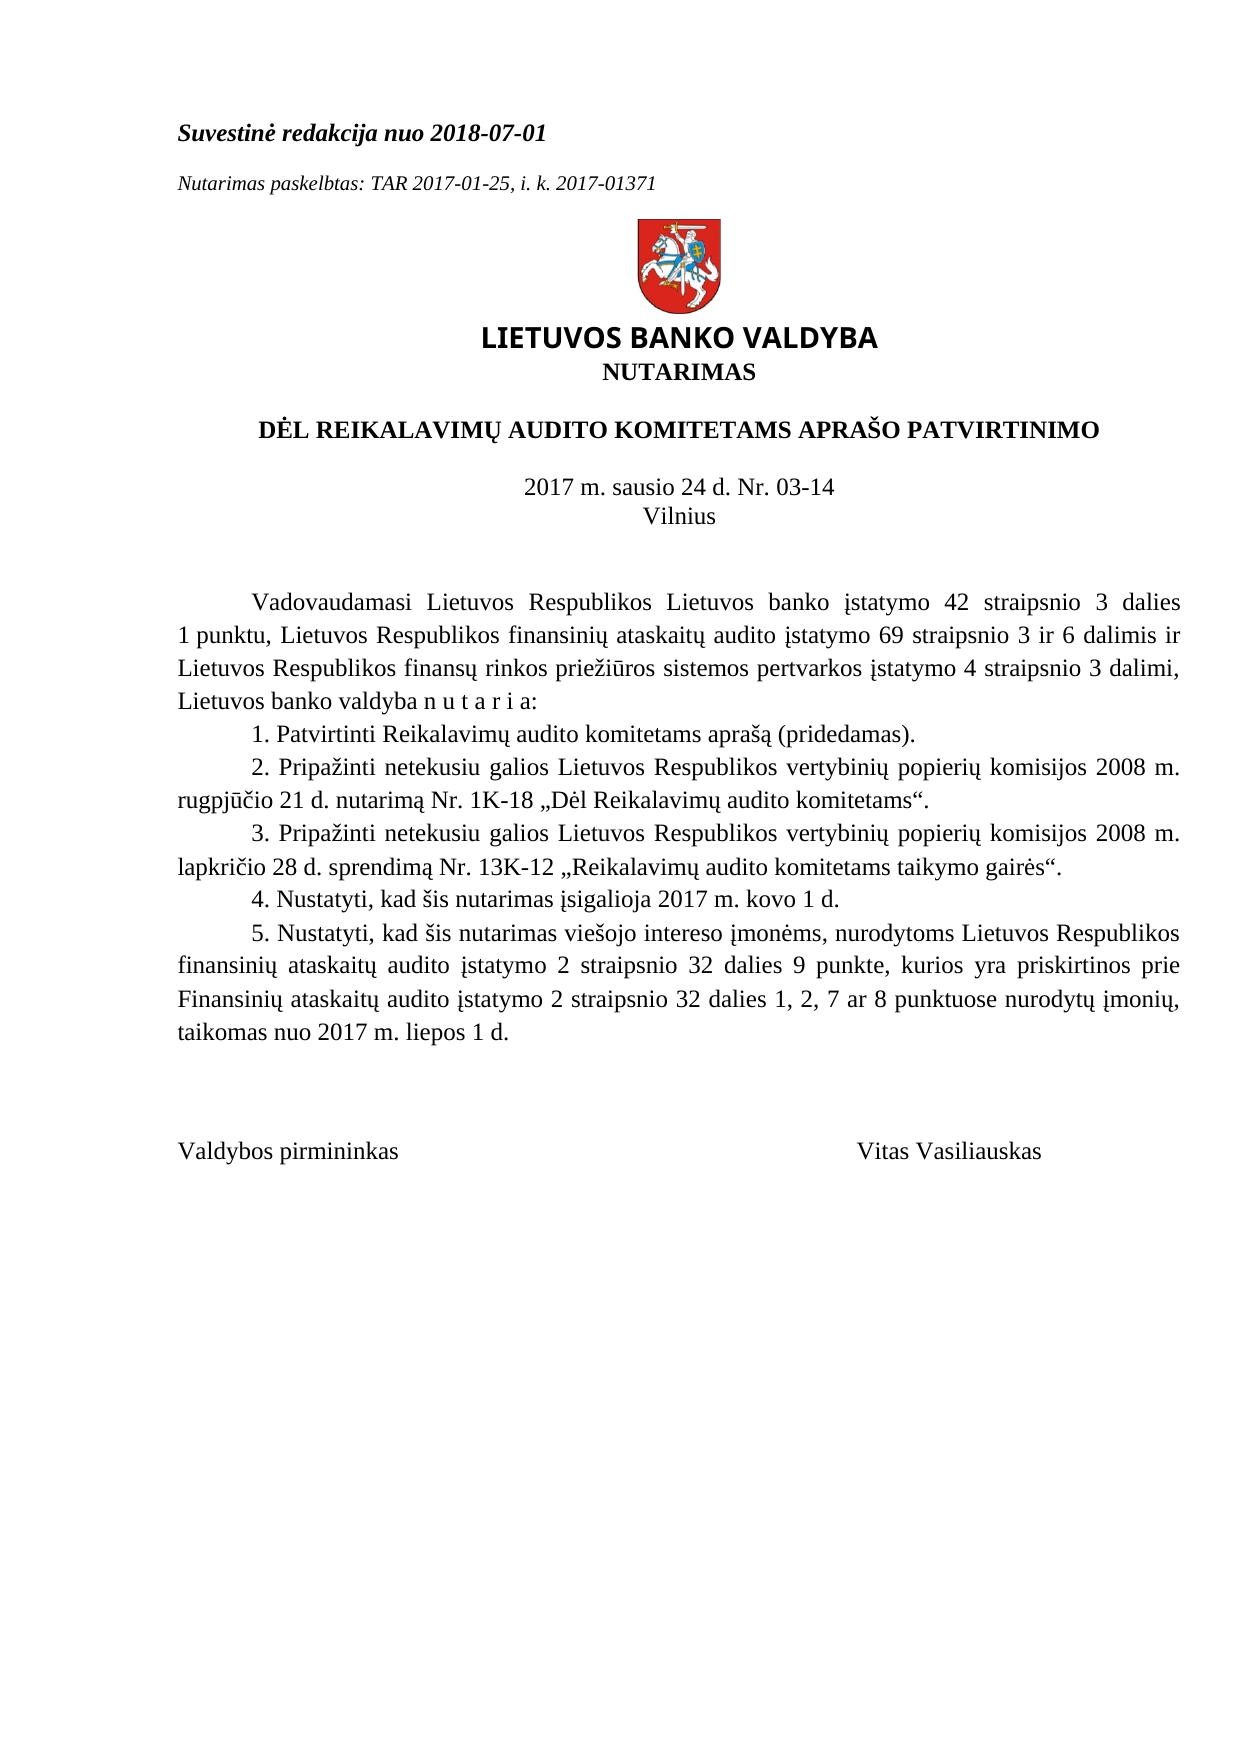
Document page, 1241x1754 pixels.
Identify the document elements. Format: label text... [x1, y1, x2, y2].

text Vadovaudamasi Lietuvos Respublikos Lietuvos banko įstatymo 42 straipsnio 3 dalies 1 punktu, Lietuvos Respublikos finansinių ataskaitų audito įstatymo 69 straipsnio 3 ir 6 dalimis ir Lietuvos Respublikos finansų rinkos priežiūros sistemos pertvarkos įstatymo 4 straipsnio 3 dalimi, Lietuvos banko valdyba n u t a r i a: [177, 587, 1181, 715]
text NUTARIMAS [177, 357, 1181, 386]
text LIETUVOS BANKO VALDYBA [177, 318, 1181, 357]
text 3. Pripažinti netekusiu galios Lietuvos Respublikos vertybinių popierių komisijos 2008 m. lapkričio 28 d. sprendimą Nr. 13K-12 „Reikalavimų audito komitetams taikymo gairės“. [177, 818, 1181, 880]
text DĖL REIKALAVIMŲ AUDITO KOMITETAMS APRAŠO PATVIRTINIMO [177, 415, 1181, 444]
text 5. Nustatyti, kad šis nutarimas viešojo intereso įmonėms, nurodytoms Lietuvos Respublikos finansinių ataskaitų audito įstatymo 2 straipsnio 32 dalies 9 punkte, kurios yra priskirtinos prie Finansinių ataskaitų audito įstatymo 2 straipsnio 32 dalies 1, 2, 7 ar 8 punktuose nurodytų įmonių, taikomas nuo 2017 m. liepos 1 d. [177, 918, 1181, 1045]
text 4. Nustatyti, kad šis nutarimas įsigalioja 2017 m. kovo 1 d. [177, 884, 1181, 913]
text Suvestinė redakcija nuo 2018-07-01 [177, 118, 1181, 147]
text 1. Patvirtinti Reikalavimų audito komitetams aprašą (pridedamas). [177, 719, 1181, 748]
text Valdybos pirmininkas Vitas Vasiliauskas [177, 1136, 1181, 1165]
text 2. Pripažinti netekusiu galios Lietuvos Respublikos vertybinių popierių komisijos 2008 m. rugpjūčio 21 d. nutarimą Nr. 1K-18 „Dėl Reikalavimų audito komitetams“. [177, 752, 1181, 814]
text Vilnius [177, 501, 1181, 530]
text Nutarimas paskelbtas: TAR 2017-01-25, i. k. 2017-01371 [177, 171, 1181, 195]
text 2017 m. sausio 24 d. Nr. 03-14 [177, 472, 1181, 501]
